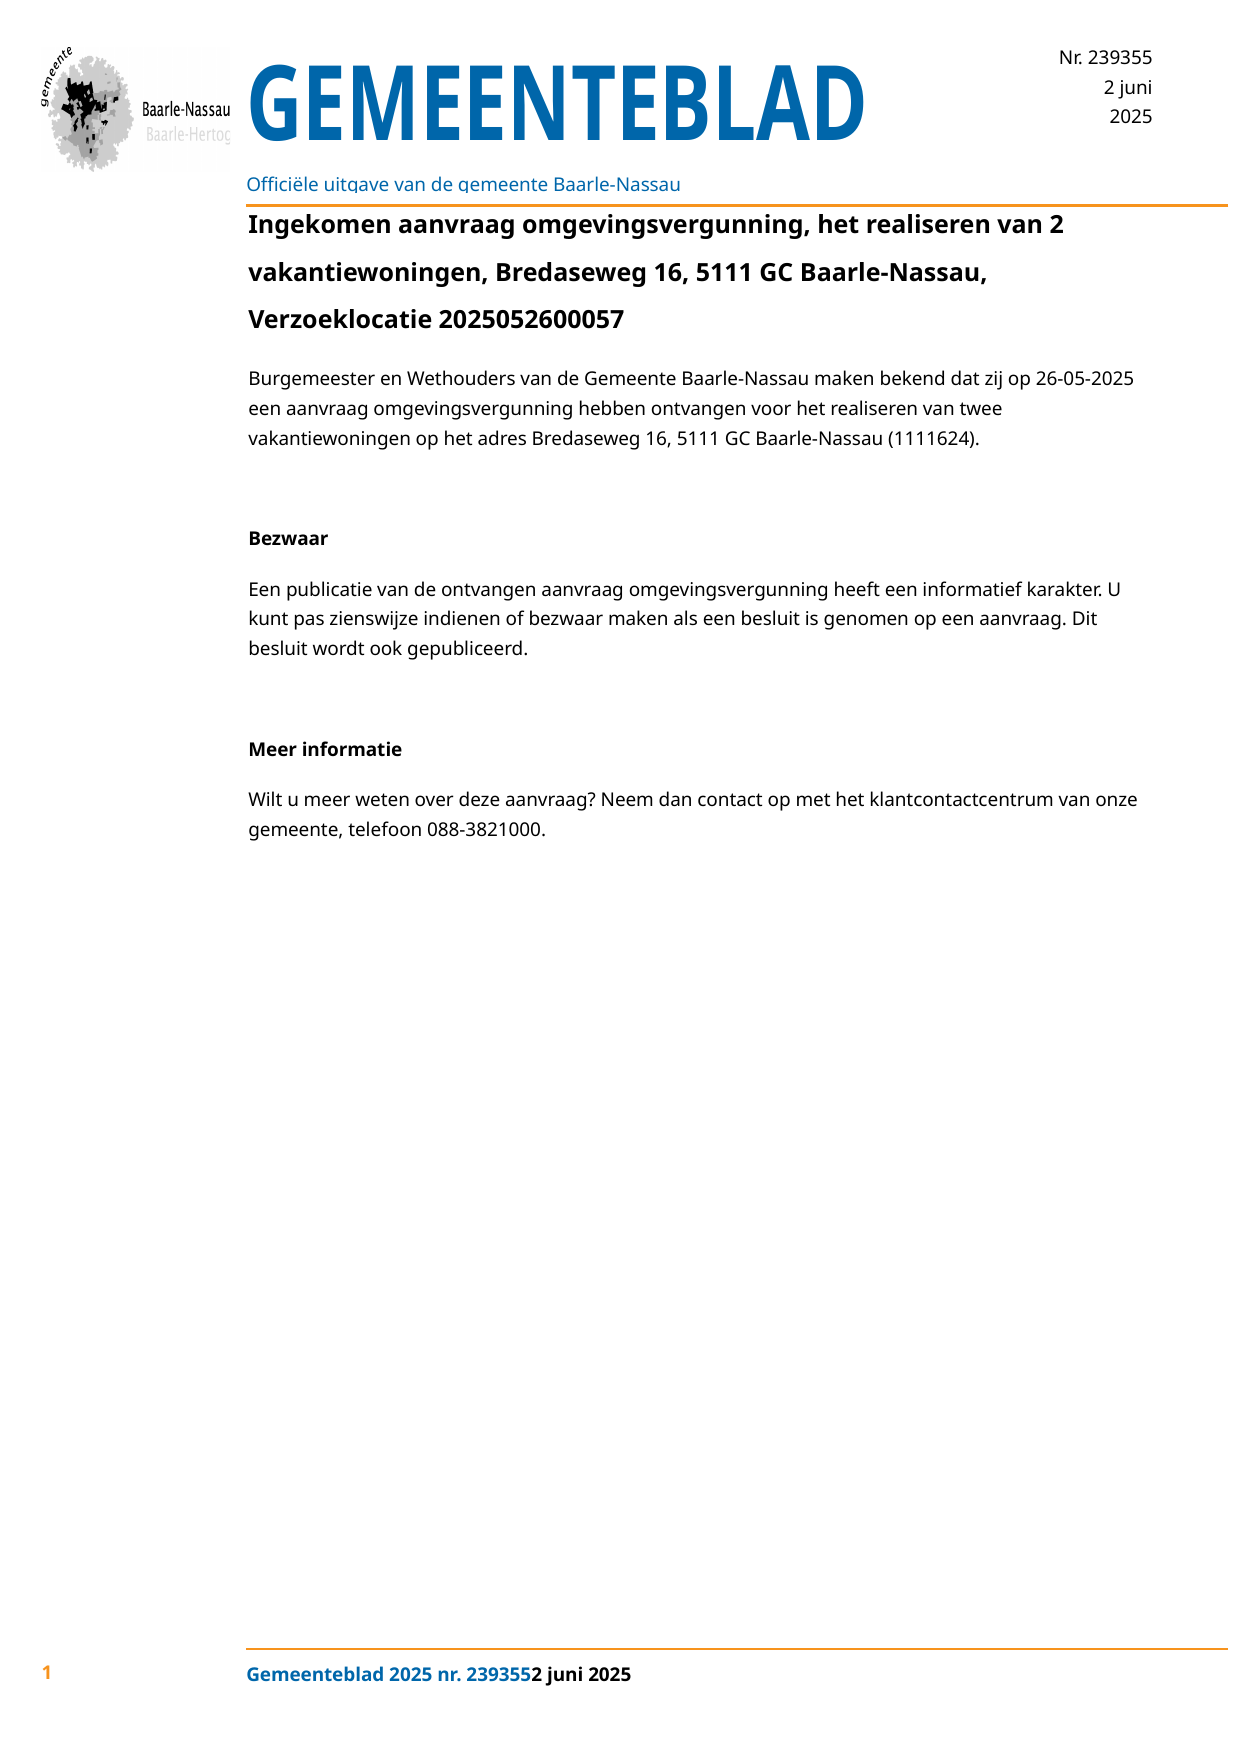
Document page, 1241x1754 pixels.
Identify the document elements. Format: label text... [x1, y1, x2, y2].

text Wilt u meer weten over deze aanvraag? Neem dan contact op met het klantcontactcentrum van onze gemeente, telefoon 088-3821000. [248, 786, 1152, 842]
text Bezwaar [248, 526, 1152, 551]
text Meer informatie [248, 736, 1152, 762]
picture [41, 47, 231, 172]
text Ingekomen aanvraag omgevingsvergunning, het realiseren van 2 vakantiewoningen, Bredaseweg 16, 5111 GC Baarle-Nassau, Verzoeklocatie 2025052600057 [248, 207, 1152, 336]
text Een publicatie van de ontvangen aanvraag omgevingsvergunning heeft een informatief karakter. U kunt pas zienswijze indienen of bezwaar maken als een besluit is genomen op een aanvraag. Dit besluit wordt ook gepubliceerd. [248, 576, 1152, 661]
text Burgemeester en Wethouders van de Gemeente Baarle-Nassau maken bekend dat zij op 26-05-2025 een aanvraag omgevingsvergunning hebben ontvangen voor het realiseren van twee vakantiewoningen op het adres Bredaseweg 16, 5111 GC Baarle-Nassau (1111624). [248, 366, 1152, 450]
